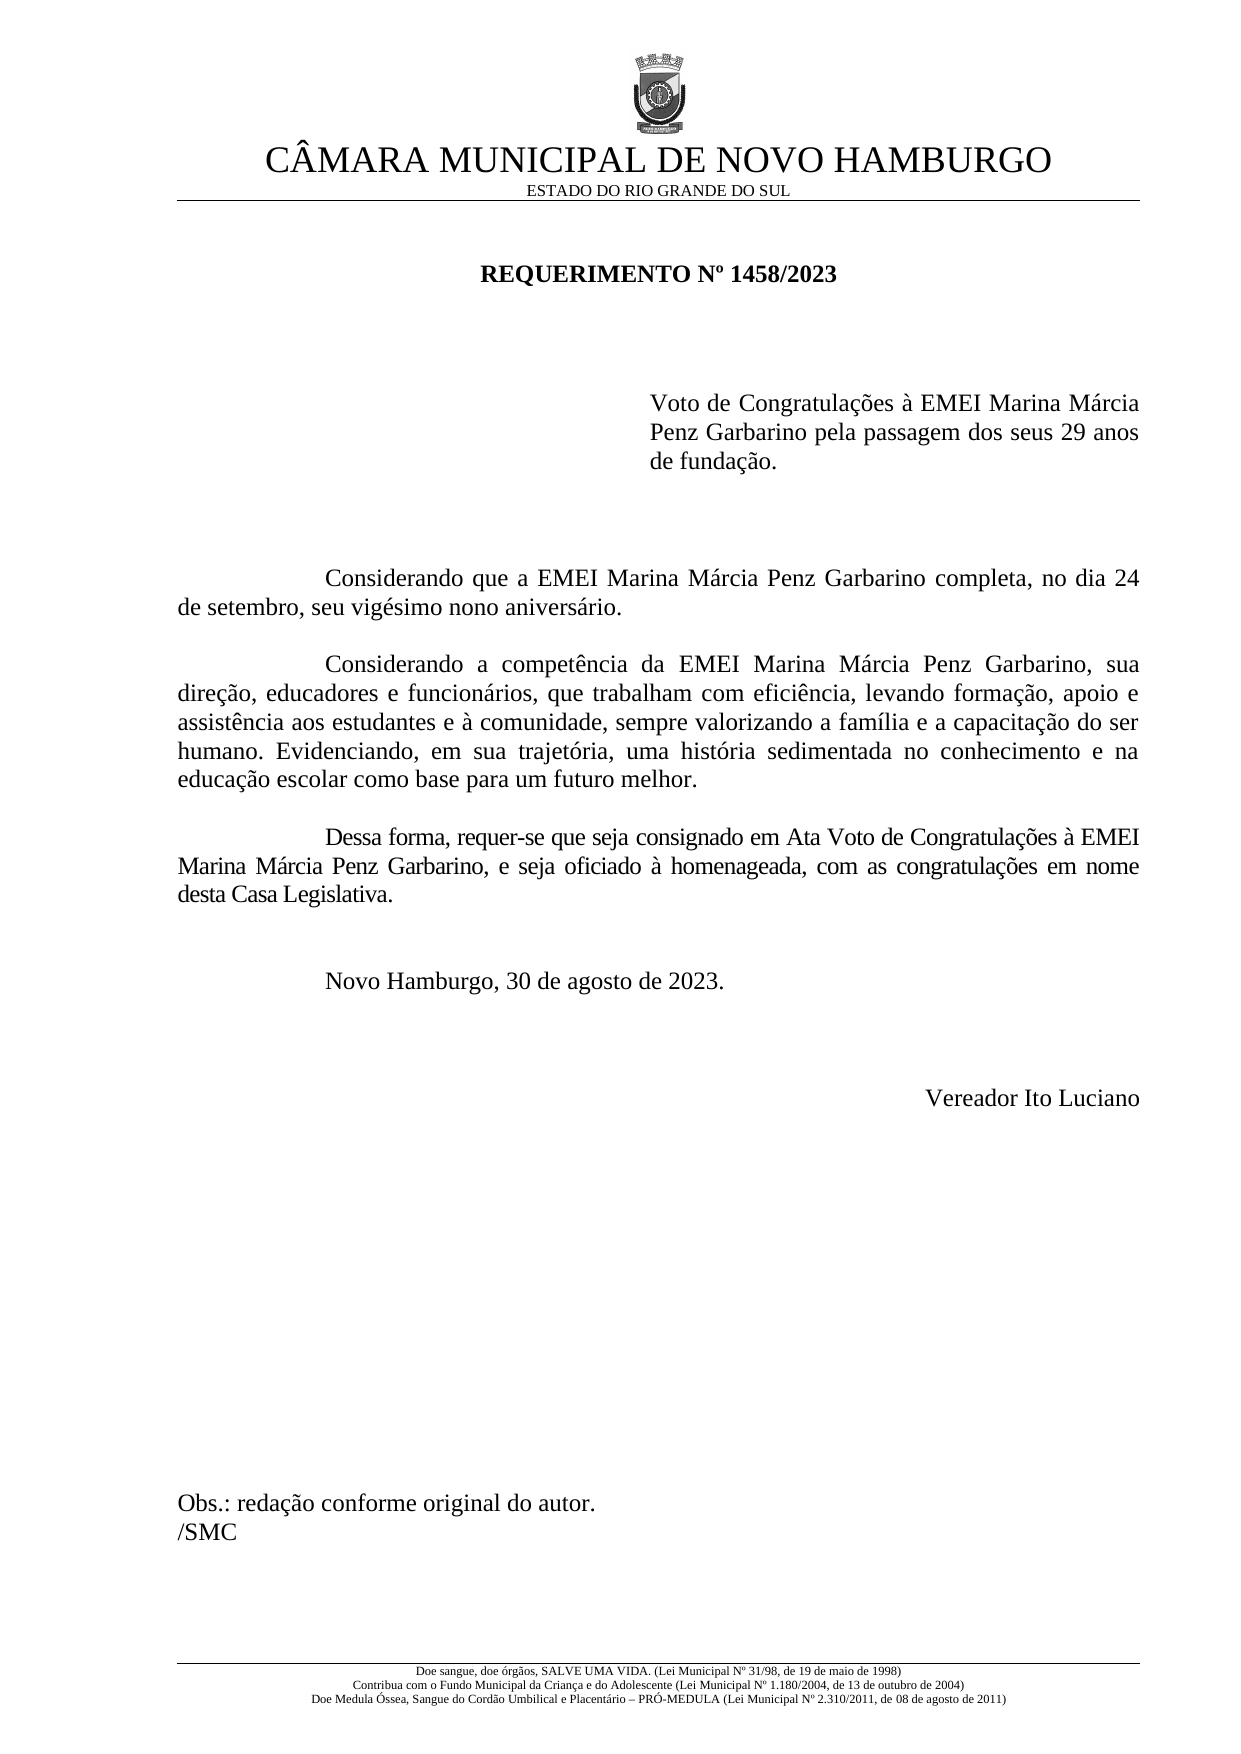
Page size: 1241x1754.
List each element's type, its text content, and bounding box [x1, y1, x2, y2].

text Obs.: redação conforme original do autor. [177, 1488, 1140, 1517]
text Vereador Ito Luciano [177, 1083, 1140, 1112]
text Considerando que a EMEI Marina Márcia Penz Garbarino completa, no dia 24 de setembro, seu vigésimo nono aniversário. [177, 563, 1140, 621]
text Considerando a competência da EMEI Marina Márcia Penz Garbarino, sua direção, educadores e funcionários, que trabalham com eficiência, levando formação, apoio e assistência aos estudantes e à comunidade, sempre valorizando a família e a capacitação do ser humano. Evidenciando, em sua trajetória, uma história sedimentada no conhecimento e na educação escolar como base para um futuro melhor. [177, 649, 1140, 793]
text Dessa forma, requer-se que seja consignado em Ata Voto de Congratulações à EMEI Marina Márcia Penz Garbarino, e seja oficiado à homenageada, com as congratulações em nome desta Casa Legislativa. [177, 822, 1140, 908]
text Voto de Congratulações à EMEI Marina Márcia Penz Garbarino pela passagem dos seus 29 anos de fundação. [649, 388, 1140, 475]
title REQUERIMENTO Nº 1458/2023 [177, 259, 1140, 287]
text Novo Hamburgo, 30 de agosto de 2023. [177, 966, 1140, 995]
text /SMC [177, 1517, 1140, 1546]
